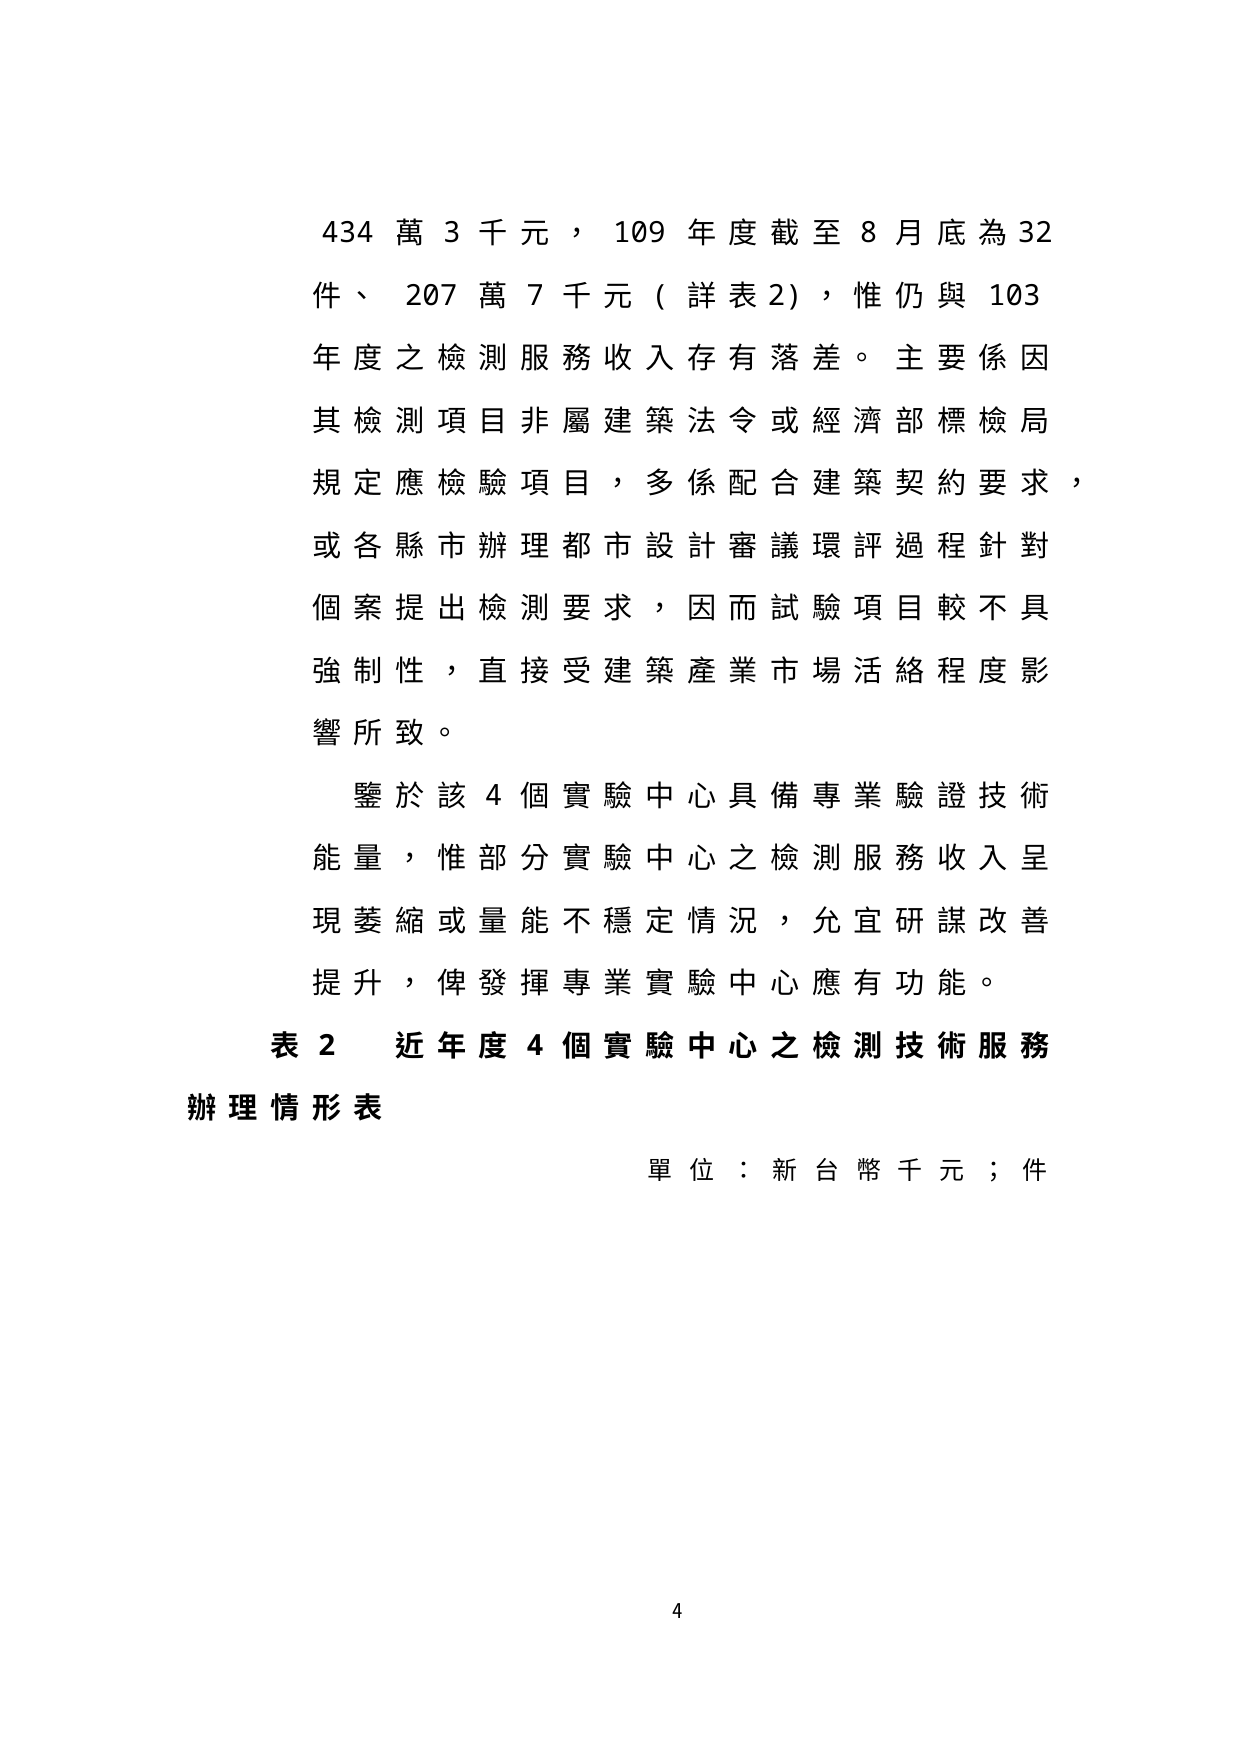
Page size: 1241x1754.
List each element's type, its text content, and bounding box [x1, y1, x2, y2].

text 鑒於該4個實驗中心具備專業驗證技術能量，惟部分實驗中心之檢測服務收入呈現萎縮或量能不穩定情況，允宜研謀改善提升，俾發揮專業實驗中心應有功能。 [269, 752, 1056, 1002]
text 單位：新台幣千元；件 [181, 1127, 1056, 1189]
text 另再以風雨風洞實驗室為例，近年來檢測服務收入由103年度之71件、689萬7千元，逐年減少至107年度之40件、243萬4千元，108年度回升提高至93件、434萬3千元，109年度截至8月底為32件、207萬7千元(詳表2)，惟仍與103年度之檢測服務收入存有落差。主要係因其檢測項目非屬建築法令或經濟部標檢局規定應檢驗項目，多係配合建築契約要求，或各縣市辦理都市設計審議環評過程針對個案提出檢測要求，因而試驗項目較不具強制性，直接受建築產業市場活絡程度影響所致。 [269, 189, 1056, 752]
text 表2 近年度4個實驗中心之檢測技術服務辦理情形表 [181, 1002, 1056, 1127]
